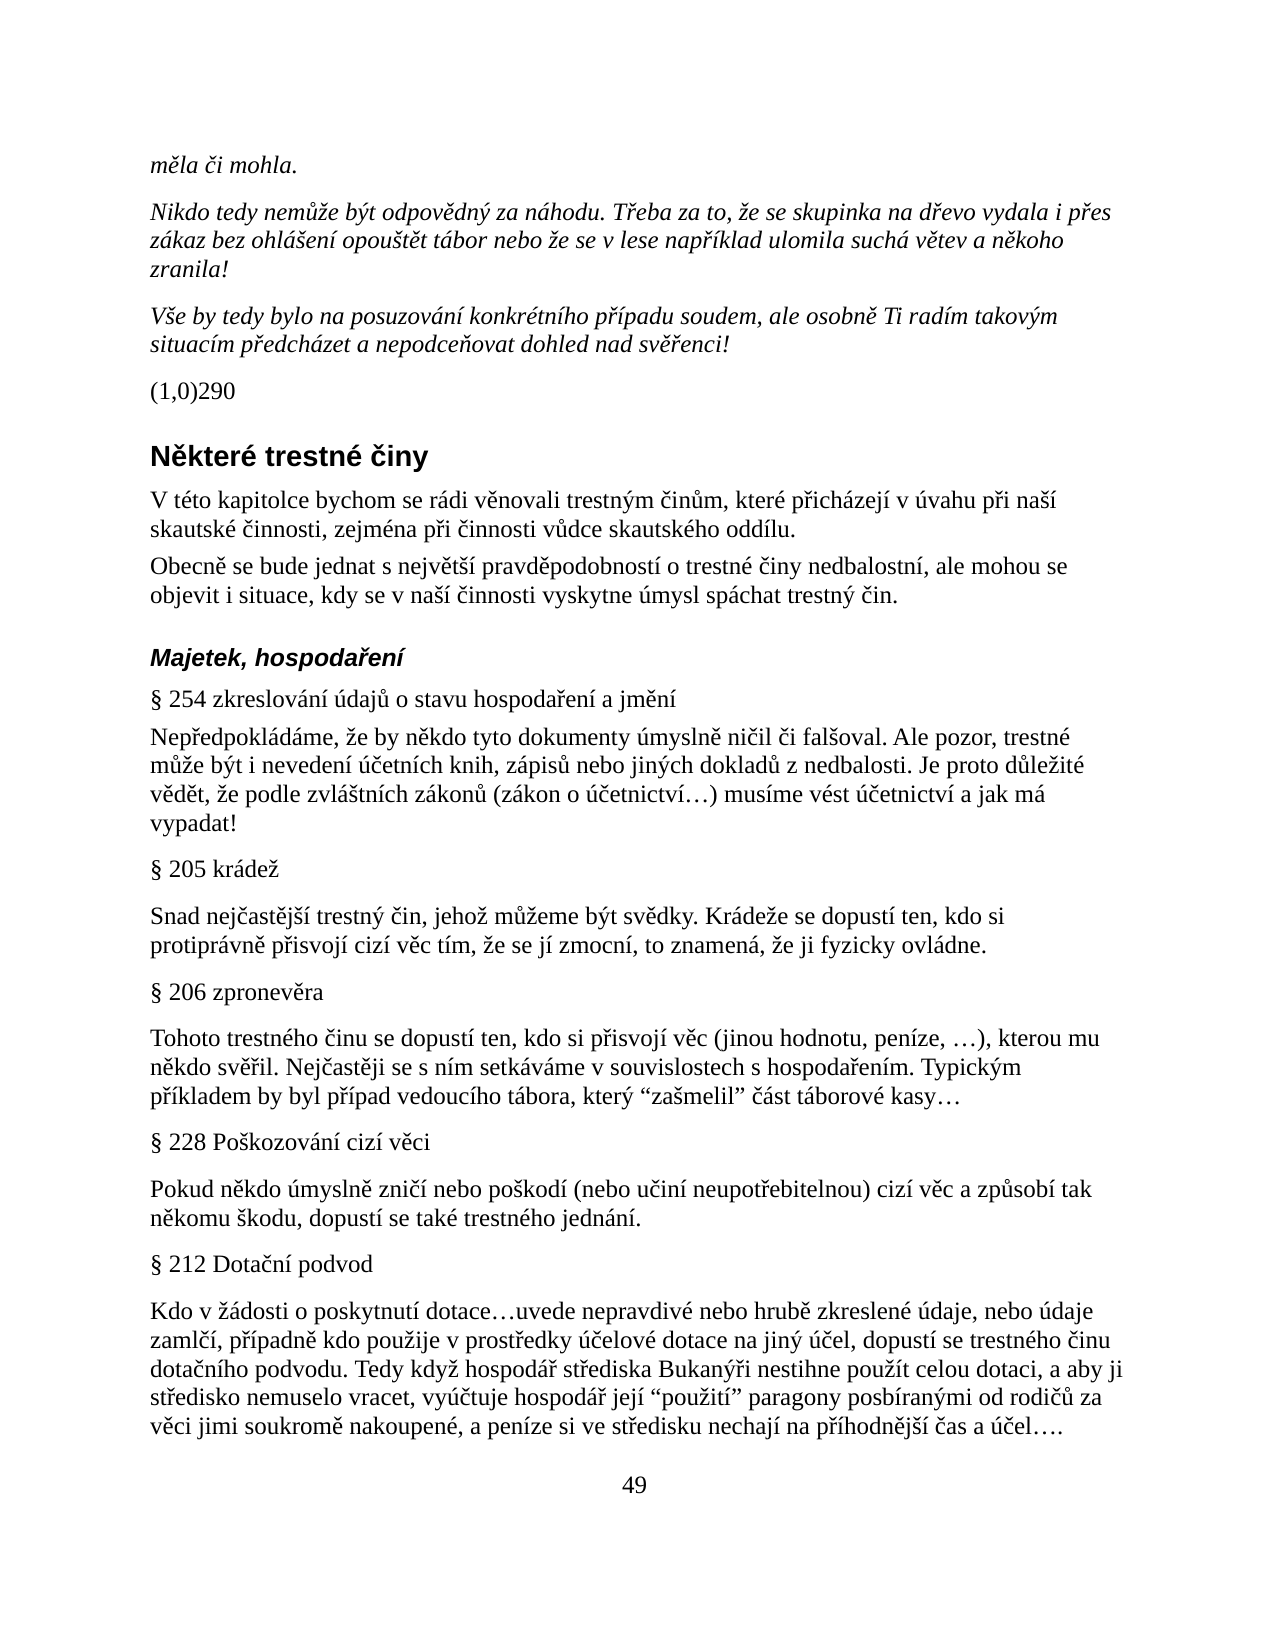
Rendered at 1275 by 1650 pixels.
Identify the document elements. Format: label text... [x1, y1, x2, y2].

text měla či mohla. [150, 150, 1125, 179]
text Nikdo tedy nemůže být odpovědný za náhodu. Třeba za to, že se skupinka na dřevo vydala i přes zákaz bez ohlášení opouštět tábor nebo že se v lese například ulomila suchá větev a někoho zranila! [150, 197, 1125, 283]
subtitle Majetek, hospodaření [150, 643, 1125, 671]
text Pokud někdo úmyslně zničí nebo poškodí (nebo učiní neupotřebitelnou) cizí věc a způsobí tak někomu škodu, dopustí se také trestného jednání. [150, 1174, 1125, 1232]
text § 212 Dotační podvod [150, 1249, 1125, 1278]
subtitle Některé trestné činy [150, 439, 1125, 472]
text § 254 zkreslování údajů o stavu hospodaření a jmění [150, 684, 1125, 713]
text Tohoto trestného činu se dopustí ten, kdo si přisvojí věc (jinou hodnotu, peníze, …), kterou mu někdo svěřil. Nejčastěji se s ním setkáváme v souvislostech s hospodařením. Typickým příkladem by byl případ vedoucího tábora, který “zašmelil” část táborové kasy… [150, 1023, 1125, 1109]
text Nepředpokládáme, že by někdo tyto dokumenty úmyslně ničil či falšoval. Ale pozor, trestné může být i nevedení účetních knih, zápisů nebo jiných dokladů z nedbalosti. Je proto důležité vědět, že podle zvláštních zákonů (zákon o účetnictví…) musíme vést účetnictví a jak má vypadat! [150, 722, 1125, 837]
text V této kapitolce bychom se rádi věnovali trestným činům, které přicházejí v úvahu při naší skautské činnosti, zejména při činnosti vůdce skautského oddílu. [150, 485, 1125, 542]
text § 206 zpronevěra [150, 977, 1125, 1005]
text § 228 Poškozování cizí věci [150, 1127, 1125, 1156]
text Vše by tedy bylo na posuzování konkrétního případu soudem, ale osobně Ti radím takovým situacím předcházet a nepodceňovat dohled nad svěřenci! [150, 301, 1125, 358]
text Obecně se bude jednat s největší pravděpodobností o trestné činy nedbalostní, ale mohou se objevit i situace, kdy se v naší činnosti vyskytne úmysl spáchat trestný čin. [150, 551, 1125, 609]
text Kdo v žádosti o poskytnutí dotace…uvede nepravdivé nebo hrubě zkreslené údaje, nebo údaje zamlčí, případně kdo použije v prostředky účelové dotace na jiný účel, dopustí se trestného činu dotačního podvodu. Tedy když hospodář střediska Bukanýři nestihne použít celou dotaci, a aby ji středisko nemuselo vracet, vyúčtuje hospodář její “použití” paragony posbíranými od rodičů za věci jimi soukromě nakoupené, a peníze si ve středisku nechají na příhodnější čas a účel…. [150, 1296, 1125, 1440]
text (1,0)290 [150, 376, 1125, 405]
text § 205 krádež [150, 854, 1125, 883]
text Snad nejčastější trestný čin, jehož můžeme být svědky. Krádeže se dopustí ten, kdo si protiprávně přisvojí cizí věc tím, že se jí zmocní, to znamená, že ji fyzicky ovládne. [150, 901, 1125, 959]
